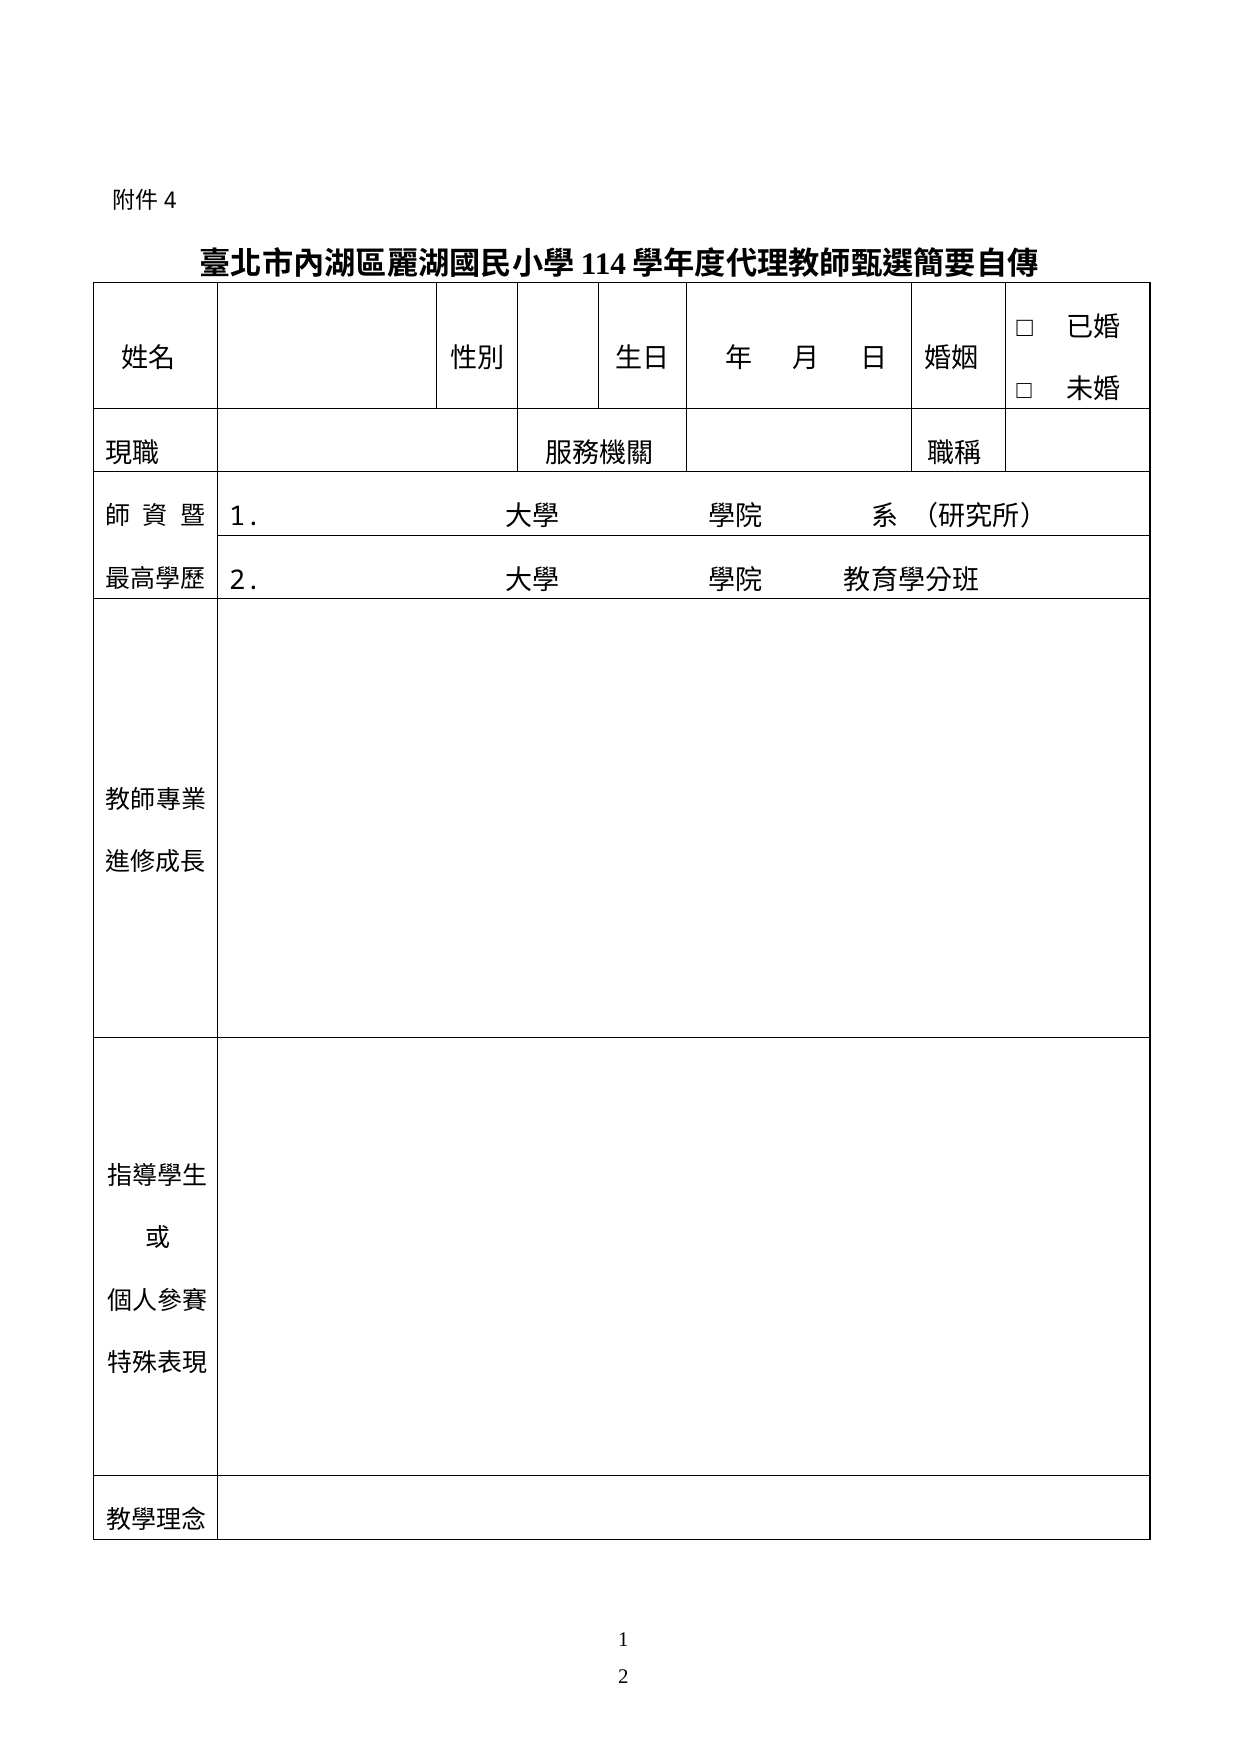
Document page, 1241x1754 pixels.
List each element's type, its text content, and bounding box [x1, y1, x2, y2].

table_cell 服務機關 [518, 409, 686, 471]
text 臺北市內湖區麗湖國民小學114學年度代理教師甄選簡要自傳 [94, 219, 1144, 282]
table_cell [218, 1476, 1149, 1539]
table_cell 師 資 暨 最高學歷 [94, 472, 217, 598]
table_cell 教學理念 [94, 1476, 217, 1539]
table_header 姓名 [94, 283, 217, 408]
table_header [218, 283, 436, 408]
table_header 已婚 未婚 [1006, 283, 1149, 408]
table_cell 職稱 [912, 409, 1005, 471]
text 附件4 [113, 157, 1044, 219]
table_cell [687, 409, 911, 471]
table_header 年 月 日 [687, 283, 911, 408]
table_header 婚姻 [912, 283, 1005, 408]
table_header 生日 [599, 283, 686, 408]
table_cell 教師專業進修成長 [94, 599, 217, 1037]
table_cell [218, 1038, 1149, 1475]
table_cell 指導學生或 個人參賽特殊表現 [94, 1038, 217, 1475]
table_cell 現職 [94, 409, 217, 471]
table_header 性別 [437, 283, 517, 408]
table_cell [218, 409, 517, 471]
table_cell 2. 大學 學院 教育學分班 [218, 536, 1149, 598]
table_cell 1. 大學 學院 系 （研究所） [218, 472, 1149, 535]
table_header [518, 283, 598, 408]
table_cell [1006, 409, 1149, 471]
table_cell [218, 599, 1149, 1037]
